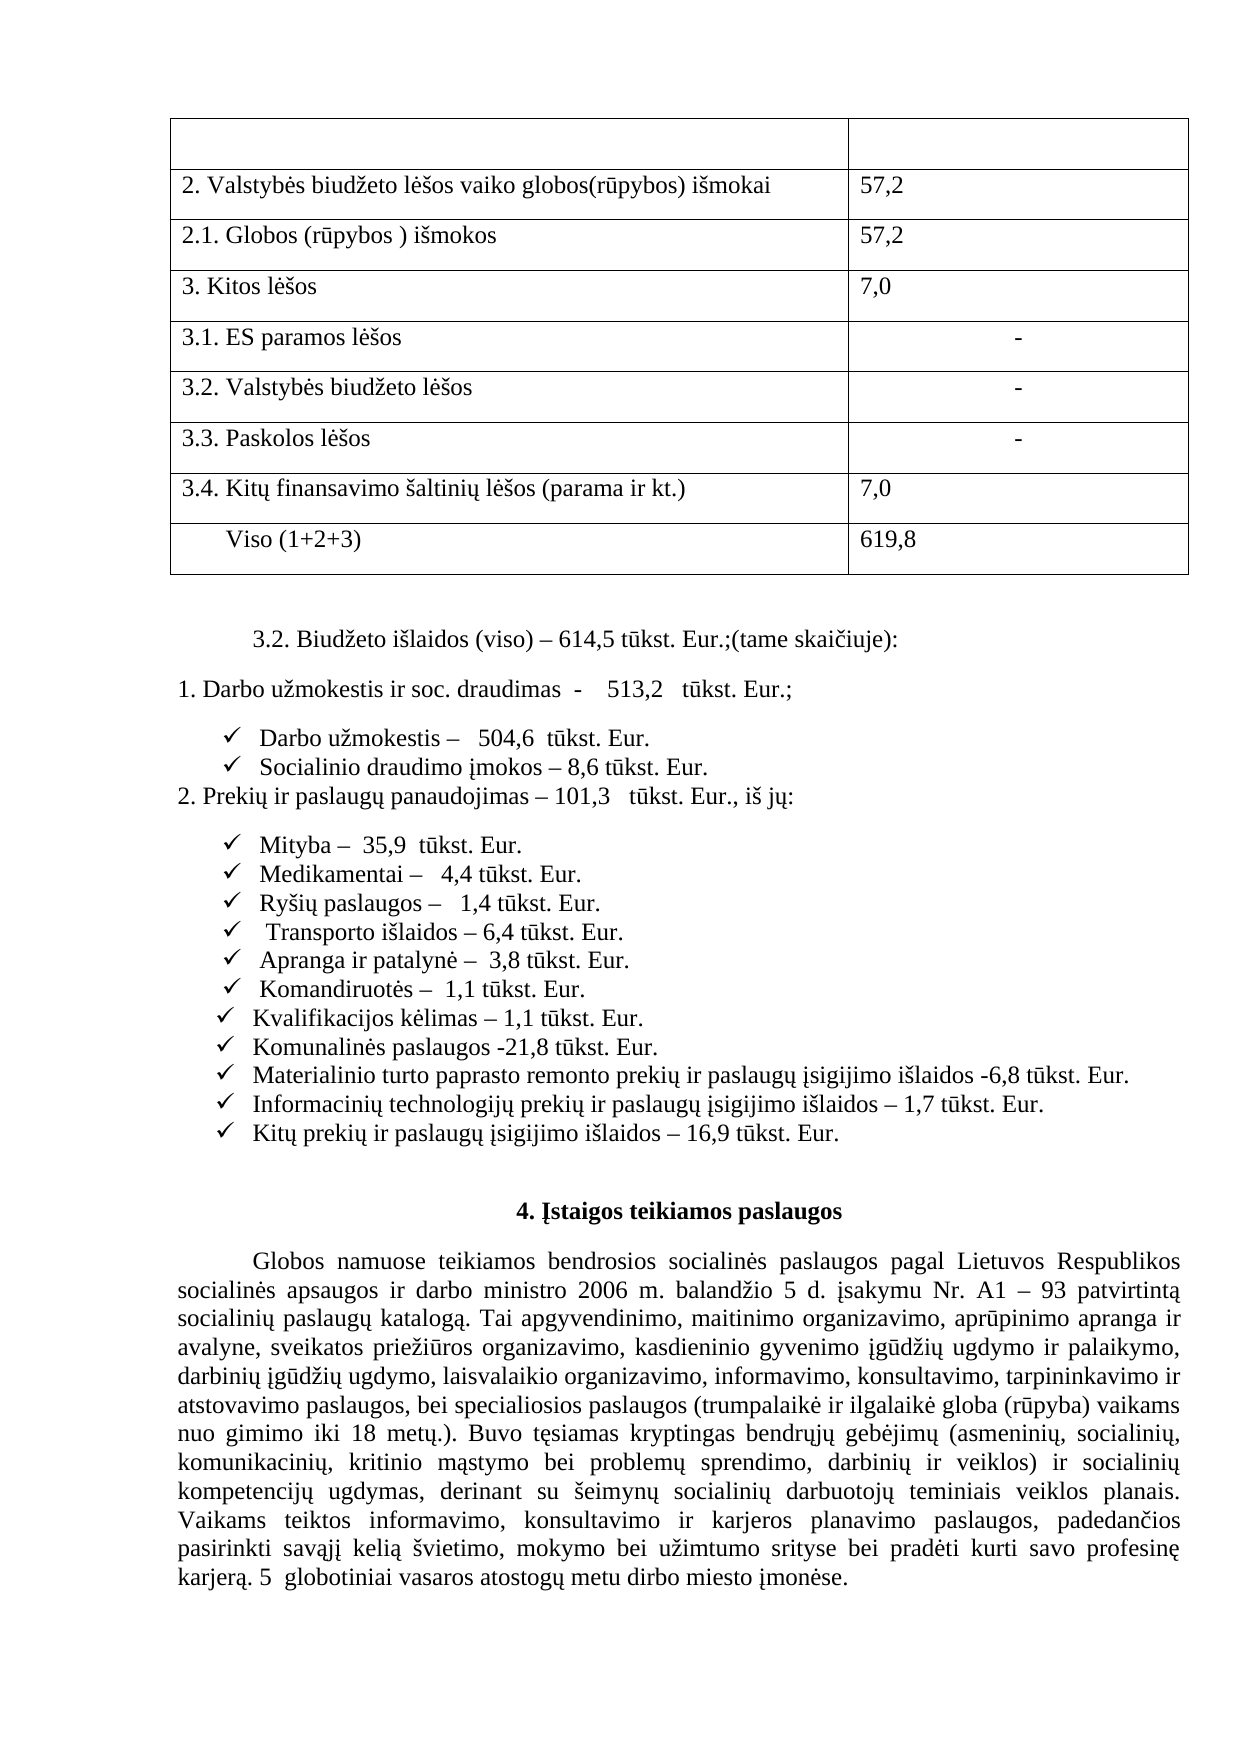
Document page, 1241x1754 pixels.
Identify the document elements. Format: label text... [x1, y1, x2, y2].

table_cell Viso (1+2+3) [171, 524, 848, 574]
table_cell [171, 119, 848, 169]
table_cell [849, 119, 1188, 169]
table_cell - [849, 423, 1188, 472]
table_cell 3.4. Kitų finansavimo šaltinių lėšos (parama ir kt.) [171, 474, 848, 523]
list Kvalifikacijos kėlimas – 1,1 tūkst. Eur. [215, 1003, 1181, 1032]
table_cell - [849, 322, 1188, 371]
list Komunalinės paslaugos -21,8 tūkst. Eur. [215, 1032, 1181, 1061]
table_cell - [849, 372, 1188, 422]
list Transporto išlaidos – 6,4 tūkst. Eur. [222, 917, 1181, 946]
list Materialinio turto paprasto remonto prekių ir paslaugų įsigijimo išlaidos -6,8 tūkst. Eur. [215, 1061, 1181, 1089]
table_cell 619,8 [849, 524, 1188, 574]
table_cell 2. Valstybės biudžeto lėšos vaiko globos(rūpybos) išmokai [171, 170, 848, 219]
text 1. Darbo užmokestis ir soc. draudimas - 513,2 tūkst. Eur.; [177, 674, 1181, 703]
text 3.2. Biudžeto išlaidos (viso) – 614,5 tūkst. Eur.;(tame skaičiuje): [177, 624, 1181, 653]
table_cell 7,0 [849, 271, 1188, 321]
list Darbo užmokestis – 504,6 tūkst. Eur. [222, 723, 1181, 752]
table_cell 7,0 [849, 474, 1188, 523]
table_cell 57,2 [849, 170, 1188, 219]
text 2. Prekių ir paslaugų panaudojimas – 101,3 tūkst. Eur., iš jų: [177, 781, 1181, 810]
list Apranga ir patalynė – 3,8 tūkst. Eur. [222, 946, 1181, 974]
table_cell 3. Kitos lėšos [171, 271, 848, 321]
table_cell 2.1. Globos (rūpybos ) išmokos [171, 220, 848, 270]
table_cell 57,2 [849, 220, 1188, 270]
list Mityba – 35,9 tūkst. Eur. [222, 831, 1181, 859]
list Komandiruotės – 1,1 tūkst. Eur. [222, 974, 1181, 1003]
list Socialinio draudimo įmokos – 8,6 tūkst. Eur. [222, 752, 1181, 781]
text Globos namuose teikiamos bendrosios socialinės paslaugos pagal Lietuvos Respublikos socialinės apsaugos ir darbo ministro 2006 m. balandžio 5 d. įsakymu Nr. A1 – 93 patvirtintą socialinių paslaugų katalogą. Tai apgyvendinimo, maitinimo organizavimo, aprūpinimo apranga ir avalyne, sveikatos priežiūros organizavimo, kasdieninio gyvenimo įgūdžių ugdymo ir palaikymo, darbinių įgūdžių ugdymo, laisvalaikio organizavimo, informavimo, konsultavimo, tarpininkavimo ir atstovavimo paslaugos, bei specialiosios paslaugos (trumpalaikė ir ilgalaikė globa (rūpyba) vaikams nuo gimimo iki 18 metų.). Buvo tęsiamas kryptingas bendrųjų gebėjimų (asmeninių, socialinių, komunikacinių, kritinio mąstymo bei problemų sprendimo, darbinių ir veiklos) ir socialinių kompetencijų ugdymas, derinant su šeimynų socialinių darbuotojų teminiais veiklos planais. Vaikams teiktos informavimo, konsultavimo ir karjeros planavimo paslaugos, padedančios pasirinkti savąjį kelią švietimo, mokymo bei užimtumo srityse bei pradėti kurti savo profesinę karjerą. 5 globotiniai vasaros atostogų metu dirbo miesto įmonėse. [177, 1246, 1181, 1591]
text 4. Įstaigos teikiamos paslaugos [177, 1196, 1181, 1225]
list Informacinių technologijų prekių ir paslaugų įsigijimo išlaidos – 1,7 tūkst. Eur. [215, 1089, 1181, 1118]
table_cell 3.3. Paskolos lėšos [171, 423, 848, 472]
table_cell 3.1. ES paramos lėšos [171, 322, 848, 371]
list Ryšių paslaugos – 1,4 tūkst. Eur. [222, 888, 1181, 917]
list Medikamentai – 4,4 tūkst. Eur. [222, 859, 1181, 888]
table_cell 3.2. Valstybės biudžeto lėšos [171, 372, 848, 422]
list Kitų prekių ir paslaugų įsigijimo išlaidos – 16,9 tūkst. Eur. [215, 1118, 1181, 1147]
